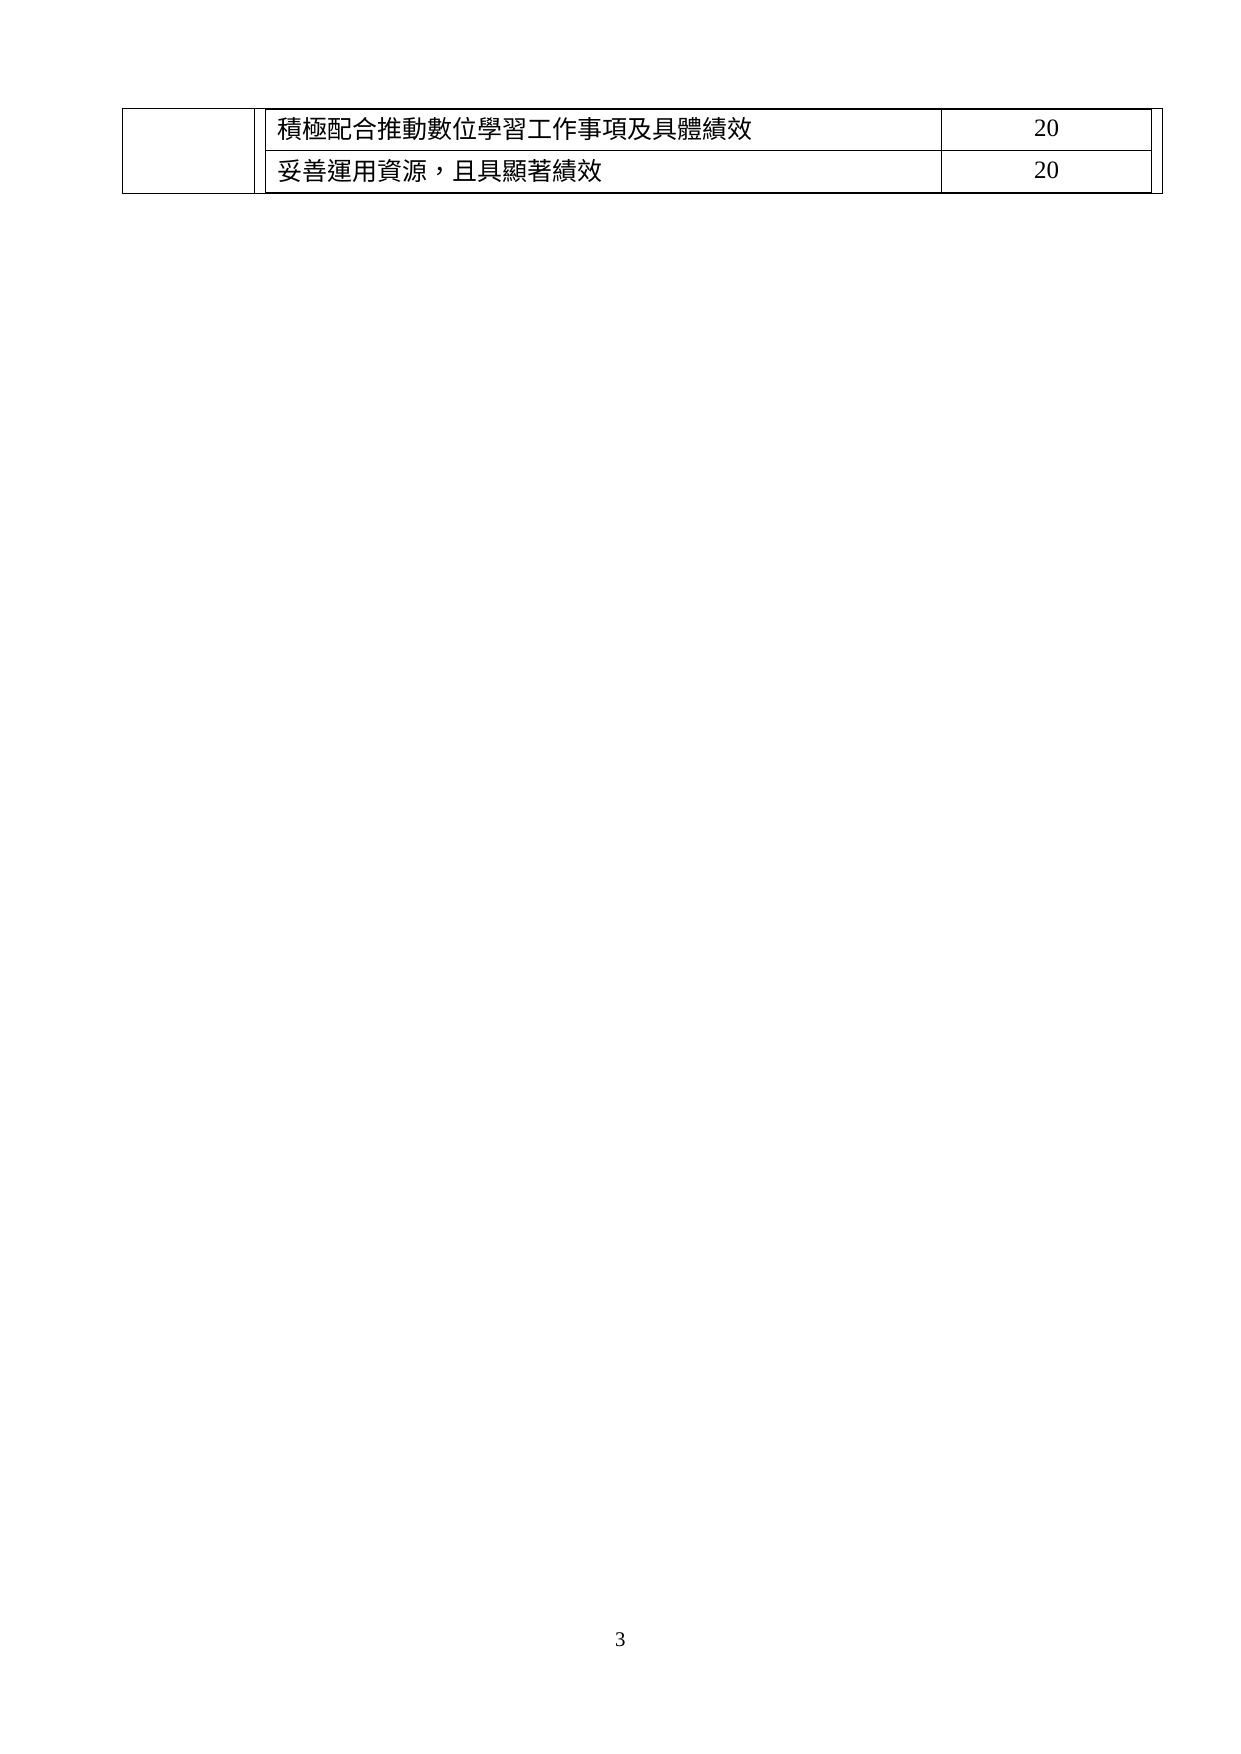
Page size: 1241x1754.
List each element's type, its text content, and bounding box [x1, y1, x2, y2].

table_cell 妥善運用資源，且具顯著績效 [266, 151, 941, 192]
table_cell [255, 109, 265, 193]
table_cell [1152, 109, 1162, 193]
table_cell 20 [942, 110, 1151, 150]
table_cell [123, 109, 254, 193]
table_cell 積極配合推動數位學習工作事項及具體績效 [266, 110, 941, 150]
table_cell 20 [942, 151, 1151, 192]
